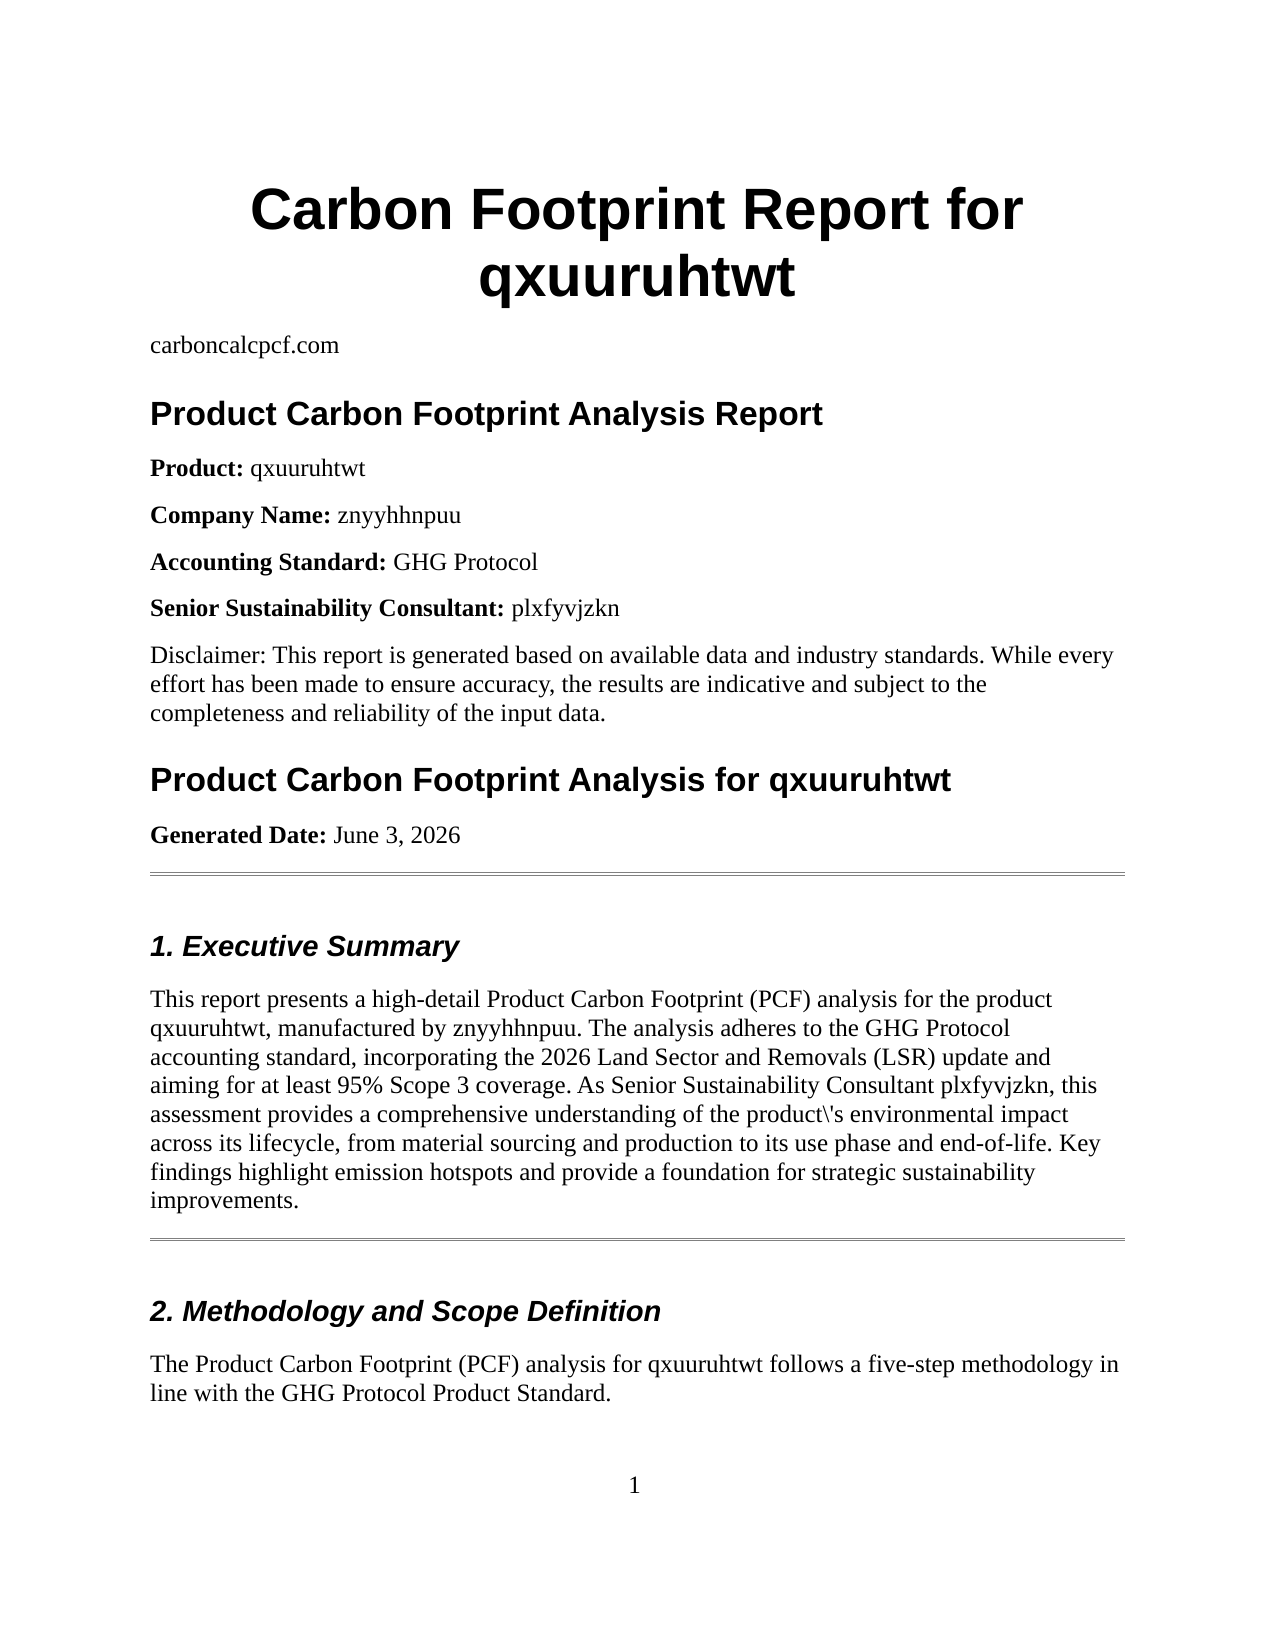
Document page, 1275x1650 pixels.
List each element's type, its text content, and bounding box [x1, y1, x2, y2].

text Generated Date: June 3, 2026 [150, 820, 1125, 849]
text The Product Carbon Footprint (PCF) analysis for qxuuruhtwt follows a five-step methodology in line with the GHG Protocol Product Standard. [150, 1349, 1125, 1407]
text Disclaimer: This report is generated based on available data and industry standards. While every effort has been made to ensure accuracy, the results are indicative and subject to the completeness and reliability of the input data. [150, 640, 1125, 726]
title Carbon Footprint Report for qxuuruhtwt [150, 175, 1125, 309]
text Accounting Standard: GHG Protocol [150, 547, 1125, 576]
text Product: qxuuruhtwt [150, 453, 1125, 482]
text carboncalcpcf.com [150, 331, 1125, 359]
subtitle Product Carbon Footprint Analysis Report [150, 393, 1125, 432]
subtitle 2. Methodology and Scope Definition [150, 1294, 1125, 1328]
subtitle Product Carbon Footprint Analysis for qxuuruhtwt [150, 760, 1125, 799]
text This report presents a high-detail Product Carbon Footprint (PCF) analysis for the product qxuuruhtwt, manufactured by znyyhhnpuu. The analysis adheres to the GHG Protocol accounting standard, incorporating the 2026 Land Sector and Removals (LSR) update and aiming for at least 95% Scope 3 coverage. As Senior Sustainability Consultant plxfyvjzkn, this assessment provides a comprehensive understanding of the product\'s environmental impact across its lifecycle, from material sourcing and production to its use phase and end-of-life. Key findings highlight emission hotspots and provide a foundation for strategic sustainability improvements. [150, 984, 1125, 1214]
text Company Name: znyyhhnpuu [150, 500, 1125, 529]
text Senior Sustainability Consultant: plxfyvjzkn [150, 593, 1125, 622]
subtitle 1. Executive Summary [150, 929, 1125, 963]
